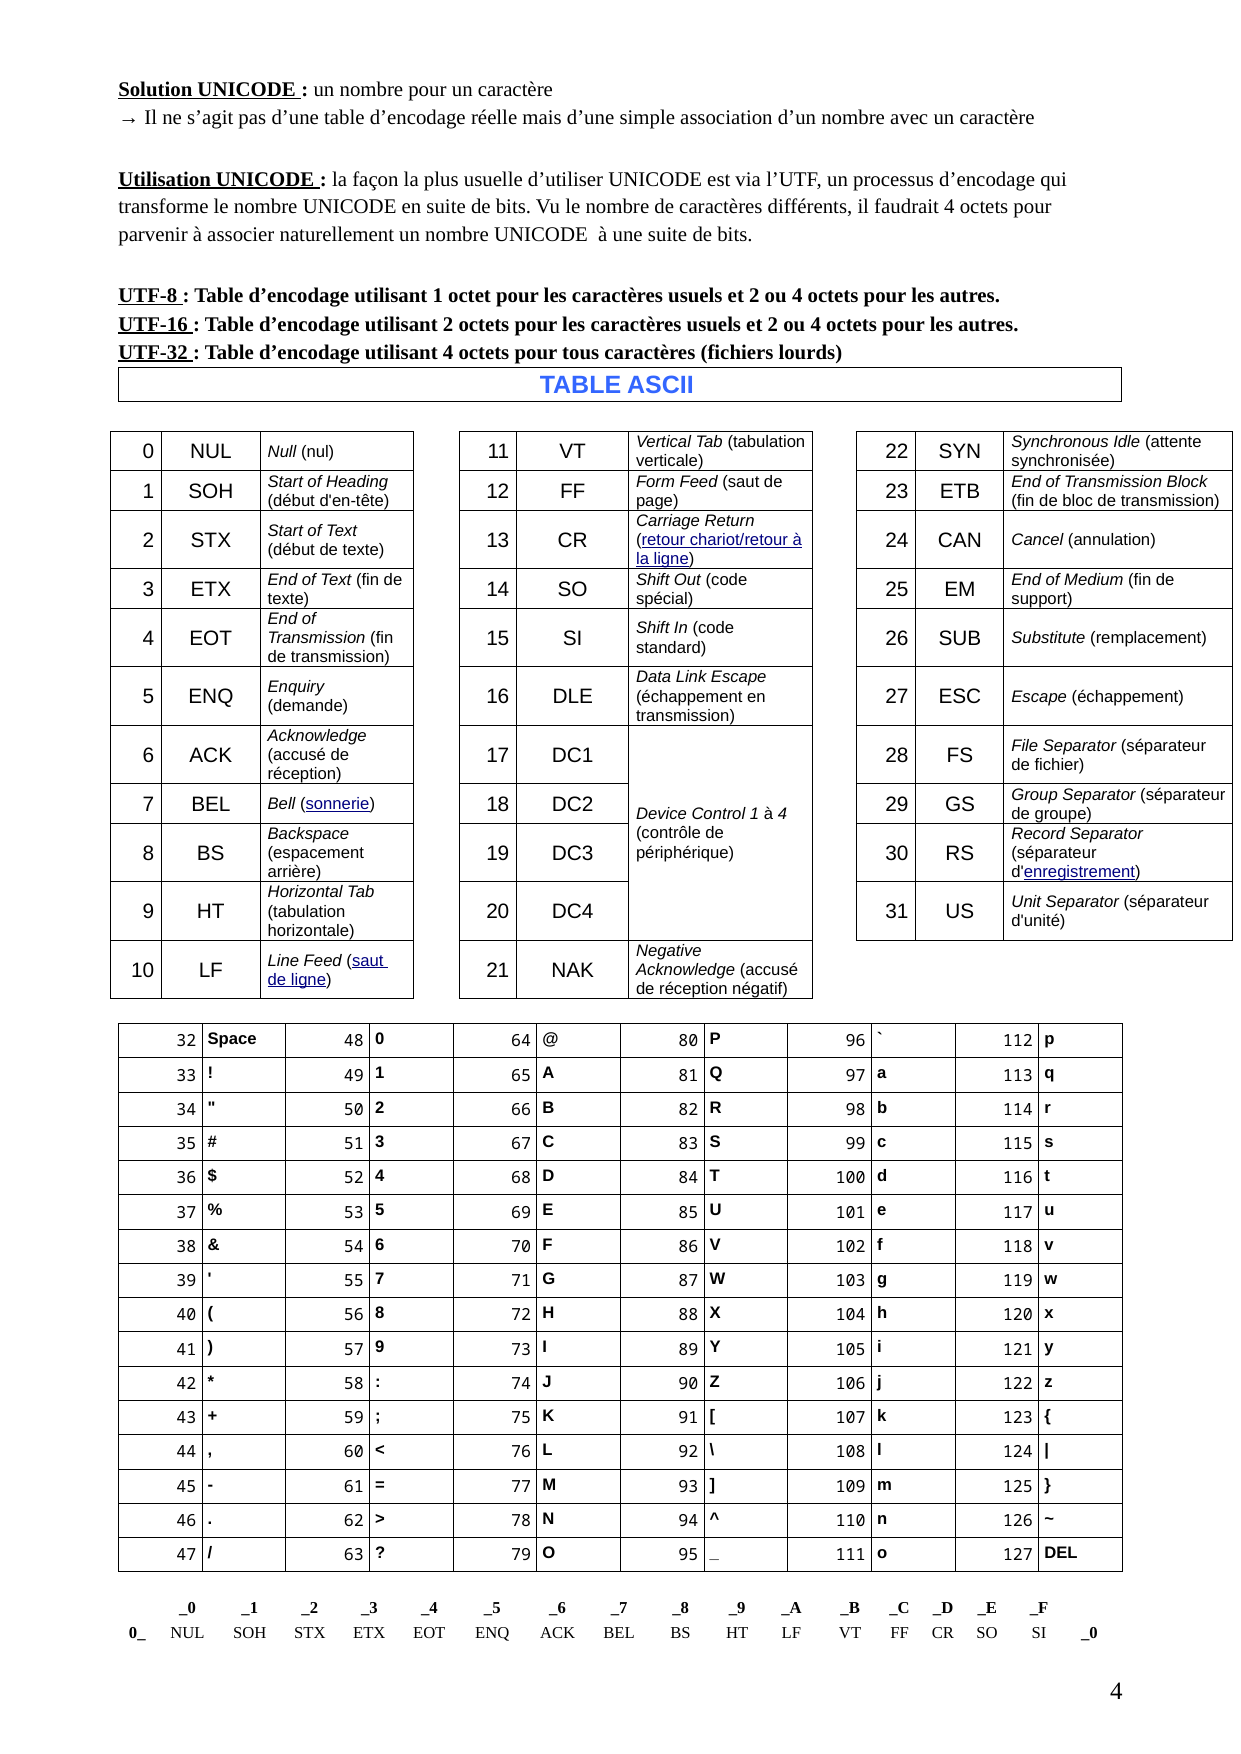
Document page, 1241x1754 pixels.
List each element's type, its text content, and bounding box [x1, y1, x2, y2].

table_cell [813, 608, 856, 666]
table_cell Horizontal Tab (tabulation horizontale) [261, 882, 413, 940]
table_cell [414, 568, 459, 608]
text Utilisation UNICODE : la façon la plus usuelle d’utiliser UNICODE est via l’UTF, un processus d’encodage qui transforme le nombre UNICODE en suite de bits. Vu le nombre de caractères différents, il faudrait 4 octets pour parvenir à associer naturellement un nombre UNICODE à une suite de bits. [118, 167, 1122, 246]
table_cell 72 [454, 1298, 536, 1331]
table_cell x [1039, 1298, 1122, 1331]
text Solution UNICODE : un nombre pour un caractère [118, 77, 1122, 101]
table_cell 5 [370, 1195, 453, 1229]
table_cell [813, 783, 856, 823]
table_cell 42 [119, 1367, 202, 1400]
table_cell 61 [286, 1470, 369, 1503]
table_cell H [537, 1298, 620, 1331]
table_cell 0_ [118, 1620, 156, 1645]
table_cell Shift Out (code spécial) [629, 569, 812, 608]
table_cell 9 [111, 882, 161, 940]
table_cell < [370, 1435, 453, 1468]
table_cell EOT [399, 1620, 459, 1645]
table_cell 38 [119, 1230, 202, 1263]
table_cell | [1039, 1435, 1122, 1468]
table_cell Data Link Escape (échappement en transmission) [629, 667, 812, 725]
table_header 80 [621, 1024, 704, 1057]
table_cell 55 [286, 1264, 369, 1297]
table_cell 74 [454, 1367, 536, 1400]
table_cell Unit Separator (séparateur d'unité) [1004, 882, 1232, 940]
table_cell \ [705, 1435, 787, 1468]
table_cell ETX [162, 569, 260, 608]
table_cell 119 [956, 1264, 1038, 1297]
table_cell CAN [916, 511, 1003, 568]
table_cell SOH [219, 1620, 280, 1645]
table_cell SO [965, 1620, 1009, 1645]
table_cell 111 [788, 1538, 871, 1571]
table_cell 120 [956, 1298, 1038, 1331]
table_cell K [537, 1401, 620, 1434]
table_cell 25 [857, 569, 915, 608]
table_cell 39 [119, 1264, 202, 1297]
table_cell FF [517, 471, 628, 510]
table_cell File Separator (séparateur de fichier) [1004, 726, 1232, 783]
table_cell BEL [590, 1620, 648, 1645]
table_cell Y [705, 1332, 787, 1366]
table_cell Substitute (remplacement) [1004, 609, 1232, 666]
table_cell BEL [162, 784, 260, 823]
table_cell VT [821, 1620, 878, 1645]
table_cell 59 [286, 1401, 369, 1434]
table_header _6 [525, 1595, 589, 1620]
table_cell 105 [788, 1332, 871, 1366]
table_cell CR [920, 1620, 965, 1645]
table_cell ; [370, 1401, 453, 1434]
table_cell 77 [454, 1470, 536, 1503]
table_cell 8 [370, 1298, 453, 1331]
table_cell ACK [525, 1620, 589, 1645]
table_cell 81 [621, 1058, 704, 1092]
table_header _9 [713, 1595, 761, 1620]
table_cell / [203, 1538, 285, 1571]
table_cell 41 [119, 1332, 202, 1366]
table_cell ( [203, 1298, 285, 1331]
table_cell 86 [621, 1230, 704, 1263]
table_cell S [705, 1127, 787, 1160]
table_cell 12 [460, 471, 516, 510]
table_cell 62 [286, 1504, 369, 1537]
table_cell 3 [370, 1127, 453, 1160]
table_header _0 [156, 1595, 219, 1620]
table_cell BS [648, 1620, 713, 1645]
table_cell 70 [454, 1230, 536, 1263]
table_cell DEL [1039, 1538, 1122, 1571]
table_cell [414, 470, 459, 510]
table_header [414, 431, 459, 470]
table_cell T [705, 1161, 787, 1194]
table_cell US [916, 882, 1003, 940]
table_cell Device Control 1 à 4 (contrôle de périphérique) [629, 726, 812, 940]
table_cell w [1039, 1264, 1122, 1297]
table_cell DC2 [517, 784, 628, 823]
table_header Synchronous Idle (attente synchronisée) [1004, 432, 1232, 470]
subtitle TABLE ASCII [119, 368, 1121, 401]
table_cell 13 [460, 511, 516, 568]
table_cell 102 [788, 1230, 871, 1263]
table_cell 126 [956, 1504, 1038, 1537]
table_cell 78 [454, 1504, 536, 1537]
table_cell NAK [517, 941, 628, 998]
table_cell & [203, 1230, 285, 1263]
table_cell Shift In (code standard) [629, 609, 812, 666]
table_cell * [203, 1367, 285, 1400]
table_cell _ [705, 1538, 787, 1571]
table_cell 98 [788, 1093, 871, 1126]
table_cell Start of Heading (début d'en-tête) [261, 471, 413, 510]
table_cell W [705, 1264, 787, 1297]
table_cell m [872, 1470, 955, 1503]
table_header [813, 431, 856, 470]
table_cell 9 [370, 1332, 453, 1366]
table_cell 68 [454, 1161, 536, 1194]
table_cell DC3 [517, 824, 628, 881]
table_cell 14 [460, 569, 516, 608]
table_cell U [705, 1195, 787, 1229]
table_cell [414, 881, 459, 940]
table_cell 89 [621, 1332, 704, 1366]
table_cell 123 [956, 1401, 1038, 1434]
table_cell GS [916, 784, 1003, 823]
table_cell 109 [788, 1470, 871, 1503]
table_cell 37 [119, 1195, 202, 1229]
table_cell n [872, 1504, 955, 1537]
table_cell End of Transmission (fin de transmission) [261, 609, 413, 666]
table_cell 24 [857, 511, 915, 568]
table_header 96 [788, 1024, 871, 1057]
table_cell 31 [857, 882, 915, 940]
table_cell 82 [621, 1093, 704, 1126]
table_cell HT [162, 882, 260, 940]
text UTF-8 : Table d’encodage utilisant 1 octet pour les caractères usuels et 2 ou 4 octets pour les autres. [118, 283, 1122, 307]
table_cell 8 [111, 824, 161, 881]
table_cell Start of Text (début de texte) [261, 511, 413, 568]
table_cell = [370, 1470, 453, 1503]
table_cell ENQ [459, 1620, 525, 1645]
table_header _3 [339, 1595, 399, 1620]
table_cell O [537, 1538, 620, 1571]
table_header 22 [857, 432, 915, 470]
table_header SYN [916, 432, 1003, 470]
table_header _7 [590, 1595, 648, 1620]
table_header Space [203, 1024, 285, 1057]
table_cell 18 [460, 784, 516, 823]
table_cell , [203, 1435, 285, 1468]
table_cell [856, 941, 915, 998]
table_cell Bell (sonnerie) [261, 784, 413, 823]
table_cell End of Transmission Block (fin de bloc de transmission) [1004, 471, 1232, 510]
table_header [118, 1595, 156, 1620]
table_cell - [203, 1470, 285, 1503]
table_cell _0 [1069, 1620, 1109, 1645]
table_cell 7 [370, 1264, 453, 1297]
table_cell 63 [286, 1538, 369, 1571]
table_cell BS [162, 824, 260, 881]
table_cell 88 [621, 1298, 704, 1331]
table_cell [414, 666, 459, 725]
table_cell g [872, 1264, 955, 1297]
table_cell [414, 510, 459, 568]
table_cell SI [1009, 1620, 1069, 1645]
table_cell A [537, 1058, 620, 1092]
table_header _4 [399, 1595, 459, 1620]
table_cell r [1039, 1093, 1122, 1126]
table_cell C [537, 1127, 620, 1160]
table_cell 75 [454, 1401, 536, 1434]
table_cell 19 [460, 824, 516, 881]
table_cell 118 [956, 1230, 1038, 1263]
table_cell Negative Acknowledge (accusé de réception négatif) [629, 941, 812, 998]
table_cell 44 [119, 1435, 202, 1468]
table_cell $ [203, 1161, 285, 1194]
table_cell 15 [460, 609, 516, 666]
table_cell Backspace (espacement arrière) [261, 824, 413, 881]
table_cell 117 [956, 1195, 1038, 1229]
table_header ` [872, 1024, 955, 1057]
table_header _1 [219, 1595, 280, 1620]
table_cell STX [280, 1620, 339, 1645]
table_cell LF [162, 941, 260, 998]
table_cell 49 [286, 1058, 369, 1092]
table_header _A [761, 1595, 821, 1620]
table_cell 99 [788, 1127, 871, 1160]
table_cell 106 [788, 1367, 871, 1400]
table_cell 47 [119, 1538, 202, 1571]
table_cell Z [705, 1367, 787, 1400]
table_cell Group Separator (séparateur de groupe) [1004, 784, 1232, 823]
table_cell 95 [621, 1538, 704, 1571]
table_cell Q [705, 1058, 787, 1092]
table_cell 28 [857, 726, 915, 783]
table_cell B [537, 1093, 620, 1126]
table_cell 57 [286, 1332, 369, 1366]
text UTF-32 : Table d’encodage utilisant 4 octets pour tous caractères (fichiers lourds) [118, 340, 1122, 364]
table_cell 3 [111, 569, 161, 608]
table_cell E [537, 1195, 620, 1229]
table_cell CR [517, 511, 628, 568]
table_header _E [965, 1595, 1009, 1620]
table_cell 94 [621, 1504, 704, 1537]
table_cell 1 [370, 1058, 453, 1092]
table_cell 6 [370, 1230, 453, 1263]
table_cell 104 [788, 1298, 871, 1331]
table_cell Acknowledge (accusé de réception) [261, 726, 413, 783]
table_cell } [1039, 1470, 1122, 1503]
table_header 32 [119, 1024, 202, 1057]
table_cell ) [203, 1332, 285, 1366]
table_cell End of Medium (fin de support) [1004, 569, 1232, 608]
table_cell Line Feed (saut de ligne) [261, 941, 413, 998]
table_cell b [872, 1093, 955, 1126]
table_cell 76 [454, 1435, 536, 1468]
table_cell 116 [956, 1161, 1038, 1194]
table_cell STX [162, 511, 260, 568]
table_cell 79 [454, 1538, 536, 1571]
table_cell 56 [286, 1298, 369, 1331]
table_cell 103 [788, 1264, 871, 1297]
table_cell : [370, 1367, 453, 1400]
table_header p [1039, 1024, 1122, 1057]
table_cell i [872, 1332, 955, 1366]
table_cell 122 [956, 1367, 1038, 1400]
table_cell 26 [857, 609, 915, 666]
table_header NUL [162, 432, 260, 470]
table_cell SI [517, 609, 628, 666]
table_cell [915, 941, 1004, 998]
table_cell . [203, 1504, 285, 1537]
table_cell HT [713, 1620, 761, 1645]
table_cell h [872, 1298, 955, 1331]
table_cell End of Text (fin de texte) [261, 569, 413, 608]
table_cell 5 [111, 667, 161, 725]
table_header 48 [286, 1024, 369, 1057]
table_cell 85 [621, 1195, 704, 1229]
table_cell 46 [119, 1504, 202, 1537]
table_cell 97 [788, 1058, 871, 1092]
table_header Null (nul) [261, 432, 413, 470]
table_cell Record Separator (séparateur d'enregistrement) [1004, 824, 1232, 881]
table_cell 2 [111, 511, 161, 568]
table_cell DC1 [517, 726, 628, 783]
table_cell 60 [286, 1435, 369, 1468]
table_cell + [203, 1401, 285, 1434]
table_cell [813, 470, 856, 510]
table_cell Escape (échappement) [1004, 667, 1232, 725]
table_cell Carriage Return (retour chariot/retour à la ligne) [629, 511, 812, 568]
table_cell [414, 783, 459, 823]
table_cell f [872, 1230, 955, 1263]
table_cell X [705, 1298, 787, 1331]
table_cell { [1039, 1401, 1122, 1434]
table_cell ETX [339, 1620, 399, 1645]
table_cell 108 [788, 1435, 871, 1468]
table_cell [813, 881, 856, 940]
table_cell N [537, 1504, 620, 1537]
table_cell RS [916, 824, 1003, 881]
table_cell M [537, 1470, 620, 1503]
table_cell 113 [956, 1058, 1038, 1092]
table_cell 92 [621, 1435, 704, 1468]
table_cell o [872, 1538, 955, 1571]
table_cell 53 [286, 1195, 369, 1229]
table_cell 93 [621, 1470, 704, 1503]
table_cell t [1039, 1161, 1122, 1194]
table_cell 67 [454, 1127, 536, 1160]
text → Il ne s’agit pas d’une table d’encodage réelle mais d’une simple association d’un nombre avec un caractère [118, 105, 1122, 129]
table_cell 127 [956, 1538, 1038, 1571]
table_header 0 [111, 432, 161, 470]
table_cell 16 [460, 667, 516, 725]
table_cell q [1039, 1058, 1122, 1092]
table_cell L [537, 1435, 620, 1468]
table_cell l [872, 1435, 955, 1468]
table_cell Cancel (annulation) [1004, 511, 1232, 568]
table_cell [813, 666, 856, 725]
table_cell 2 [370, 1093, 453, 1126]
table_cell % [203, 1195, 285, 1229]
table_cell 58 [286, 1367, 369, 1400]
table_cell 125 [956, 1470, 1038, 1503]
table_cell k [872, 1401, 955, 1434]
table_cell DC4 [517, 882, 628, 940]
table_header 0 [370, 1024, 453, 1057]
table_cell ENQ [162, 667, 260, 725]
table_cell 100 [788, 1161, 871, 1194]
table_cell 35 [119, 1127, 202, 1160]
table_cell ] [705, 1470, 787, 1503]
table_cell 29 [857, 784, 915, 823]
table_cell EOT [162, 609, 260, 666]
table_cell 34 [119, 1093, 202, 1126]
table_header P [705, 1024, 787, 1057]
table_cell R [705, 1093, 787, 1126]
table_cell 73 [454, 1332, 536, 1366]
table_cell 4 [111, 609, 161, 666]
table_cell 6 [111, 726, 161, 783]
table_header _F [1009, 1595, 1069, 1620]
table_cell NUL [156, 1620, 219, 1645]
table_header _D [920, 1595, 965, 1620]
table_cell ETB [916, 471, 1003, 510]
table_cell J [537, 1367, 620, 1400]
table_cell ? [370, 1538, 453, 1571]
table_cell 87 [621, 1264, 704, 1297]
table_cell FF [879, 1620, 920, 1645]
table_cell 33 [119, 1058, 202, 1092]
table_header Vertical Tab (tabulation verticale) [629, 432, 812, 470]
table_cell FS [916, 726, 1003, 783]
table_cell SO [517, 569, 628, 608]
table_cell 124 [956, 1435, 1038, 1468]
table_cell 110 [788, 1504, 871, 1537]
table_cell e [872, 1195, 955, 1229]
table_cell DLE [517, 667, 628, 725]
table_cell 21 [460, 941, 516, 998]
table_cell 17 [460, 726, 516, 783]
table_cell [813, 823, 856, 881]
table_cell j [872, 1367, 955, 1400]
table_cell [813, 940, 856, 998]
table_cell 30 [857, 824, 915, 881]
table_header _C [879, 1595, 920, 1620]
text UTF-16 : Table d’encodage utilisant 2 octets pour les caractères usuels et 2 ou 4 octets pour les autres. [118, 311, 1122, 336]
table_cell # [203, 1127, 285, 1160]
table_cell LF [761, 1620, 821, 1645]
table_cell > [370, 1504, 453, 1537]
table_cell G [537, 1264, 620, 1297]
table_cell 69 [454, 1195, 536, 1229]
table_cell 101 [788, 1195, 871, 1229]
table_cell [414, 725, 459, 783]
table_cell 71 [454, 1264, 536, 1297]
table_cell [1004, 941, 1233, 998]
table_cell 7 [111, 784, 161, 823]
table_cell V [705, 1230, 787, 1263]
table_cell 20 [460, 882, 516, 940]
table_cell 10 [111, 941, 161, 998]
table_cell [414, 940, 459, 998]
table_cell 90 [621, 1367, 704, 1400]
table_cell 54 [286, 1230, 369, 1263]
table_header 112 [956, 1024, 1038, 1057]
table_cell 107 [788, 1401, 871, 1434]
table_cell 36 [119, 1161, 202, 1194]
table_cell I [537, 1332, 620, 1366]
table_cell 51 [286, 1127, 369, 1160]
table_cell 84 [621, 1161, 704, 1194]
table_cell c [872, 1127, 955, 1160]
table_header 64 [454, 1024, 536, 1057]
table_cell ' [203, 1264, 285, 1297]
table_header _5 [459, 1595, 525, 1620]
table_header 11 [460, 432, 516, 470]
table_header _2 [280, 1595, 339, 1620]
table_cell ESC [916, 667, 1003, 725]
table_cell ^ [705, 1504, 787, 1537]
table_cell u [1039, 1195, 1122, 1229]
table_cell ACK [162, 726, 260, 783]
table_header VT [517, 432, 628, 470]
table_cell 91 [621, 1401, 704, 1434]
table_cell 114 [956, 1093, 1038, 1126]
table_cell ~ [1039, 1504, 1122, 1537]
table_cell EM [916, 569, 1003, 608]
table_cell F [537, 1230, 620, 1263]
table_cell 83 [621, 1127, 704, 1160]
table_header _B [821, 1595, 878, 1620]
table_cell d [872, 1161, 955, 1194]
table_cell Enquiry (demande) [261, 667, 413, 725]
table_cell " [203, 1093, 285, 1126]
table_cell ! [203, 1058, 285, 1092]
table_cell 43 [119, 1401, 202, 1434]
table_cell SUB [916, 609, 1003, 666]
table_cell 50 [286, 1093, 369, 1126]
table_cell a [872, 1058, 955, 1092]
table_cell D [537, 1161, 620, 1194]
table_cell 121 [956, 1332, 1038, 1366]
table_cell 52 [286, 1161, 369, 1194]
table_cell 27 [857, 667, 915, 725]
table_cell 1 [111, 471, 161, 510]
table_header @ [537, 1024, 620, 1057]
table_cell 45 [119, 1470, 202, 1503]
table_cell [813, 568, 856, 608]
table_cell y [1039, 1332, 1122, 1366]
table_cell 4 [370, 1161, 453, 1194]
table_cell 115 [956, 1127, 1038, 1160]
table_header _8 [648, 1595, 713, 1620]
table_cell 40 [119, 1298, 202, 1331]
table_header [1069, 1595, 1109, 1620]
table_cell Form Feed (saut de page) [629, 471, 812, 510]
table_cell [813, 725, 856, 783]
table_cell z [1039, 1367, 1122, 1400]
table_cell 65 [454, 1058, 536, 1092]
table_cell [813, 510, 856, 568]
table_cell 23 [857, 471, 915, 510]
table_cell v [1039, 1230, 1122, 1263]
table_cell 66 [454, 1093, 536, 1126]
table_cell SOH [162, 471, 260, 510]
table_cell [ [705, 1401, 787, 1434]
table_cell [414, 608, 459, 666]
table_cell [414, 823, 459, 881]
table_cell s [1039, 1127, 1122, 1160]
